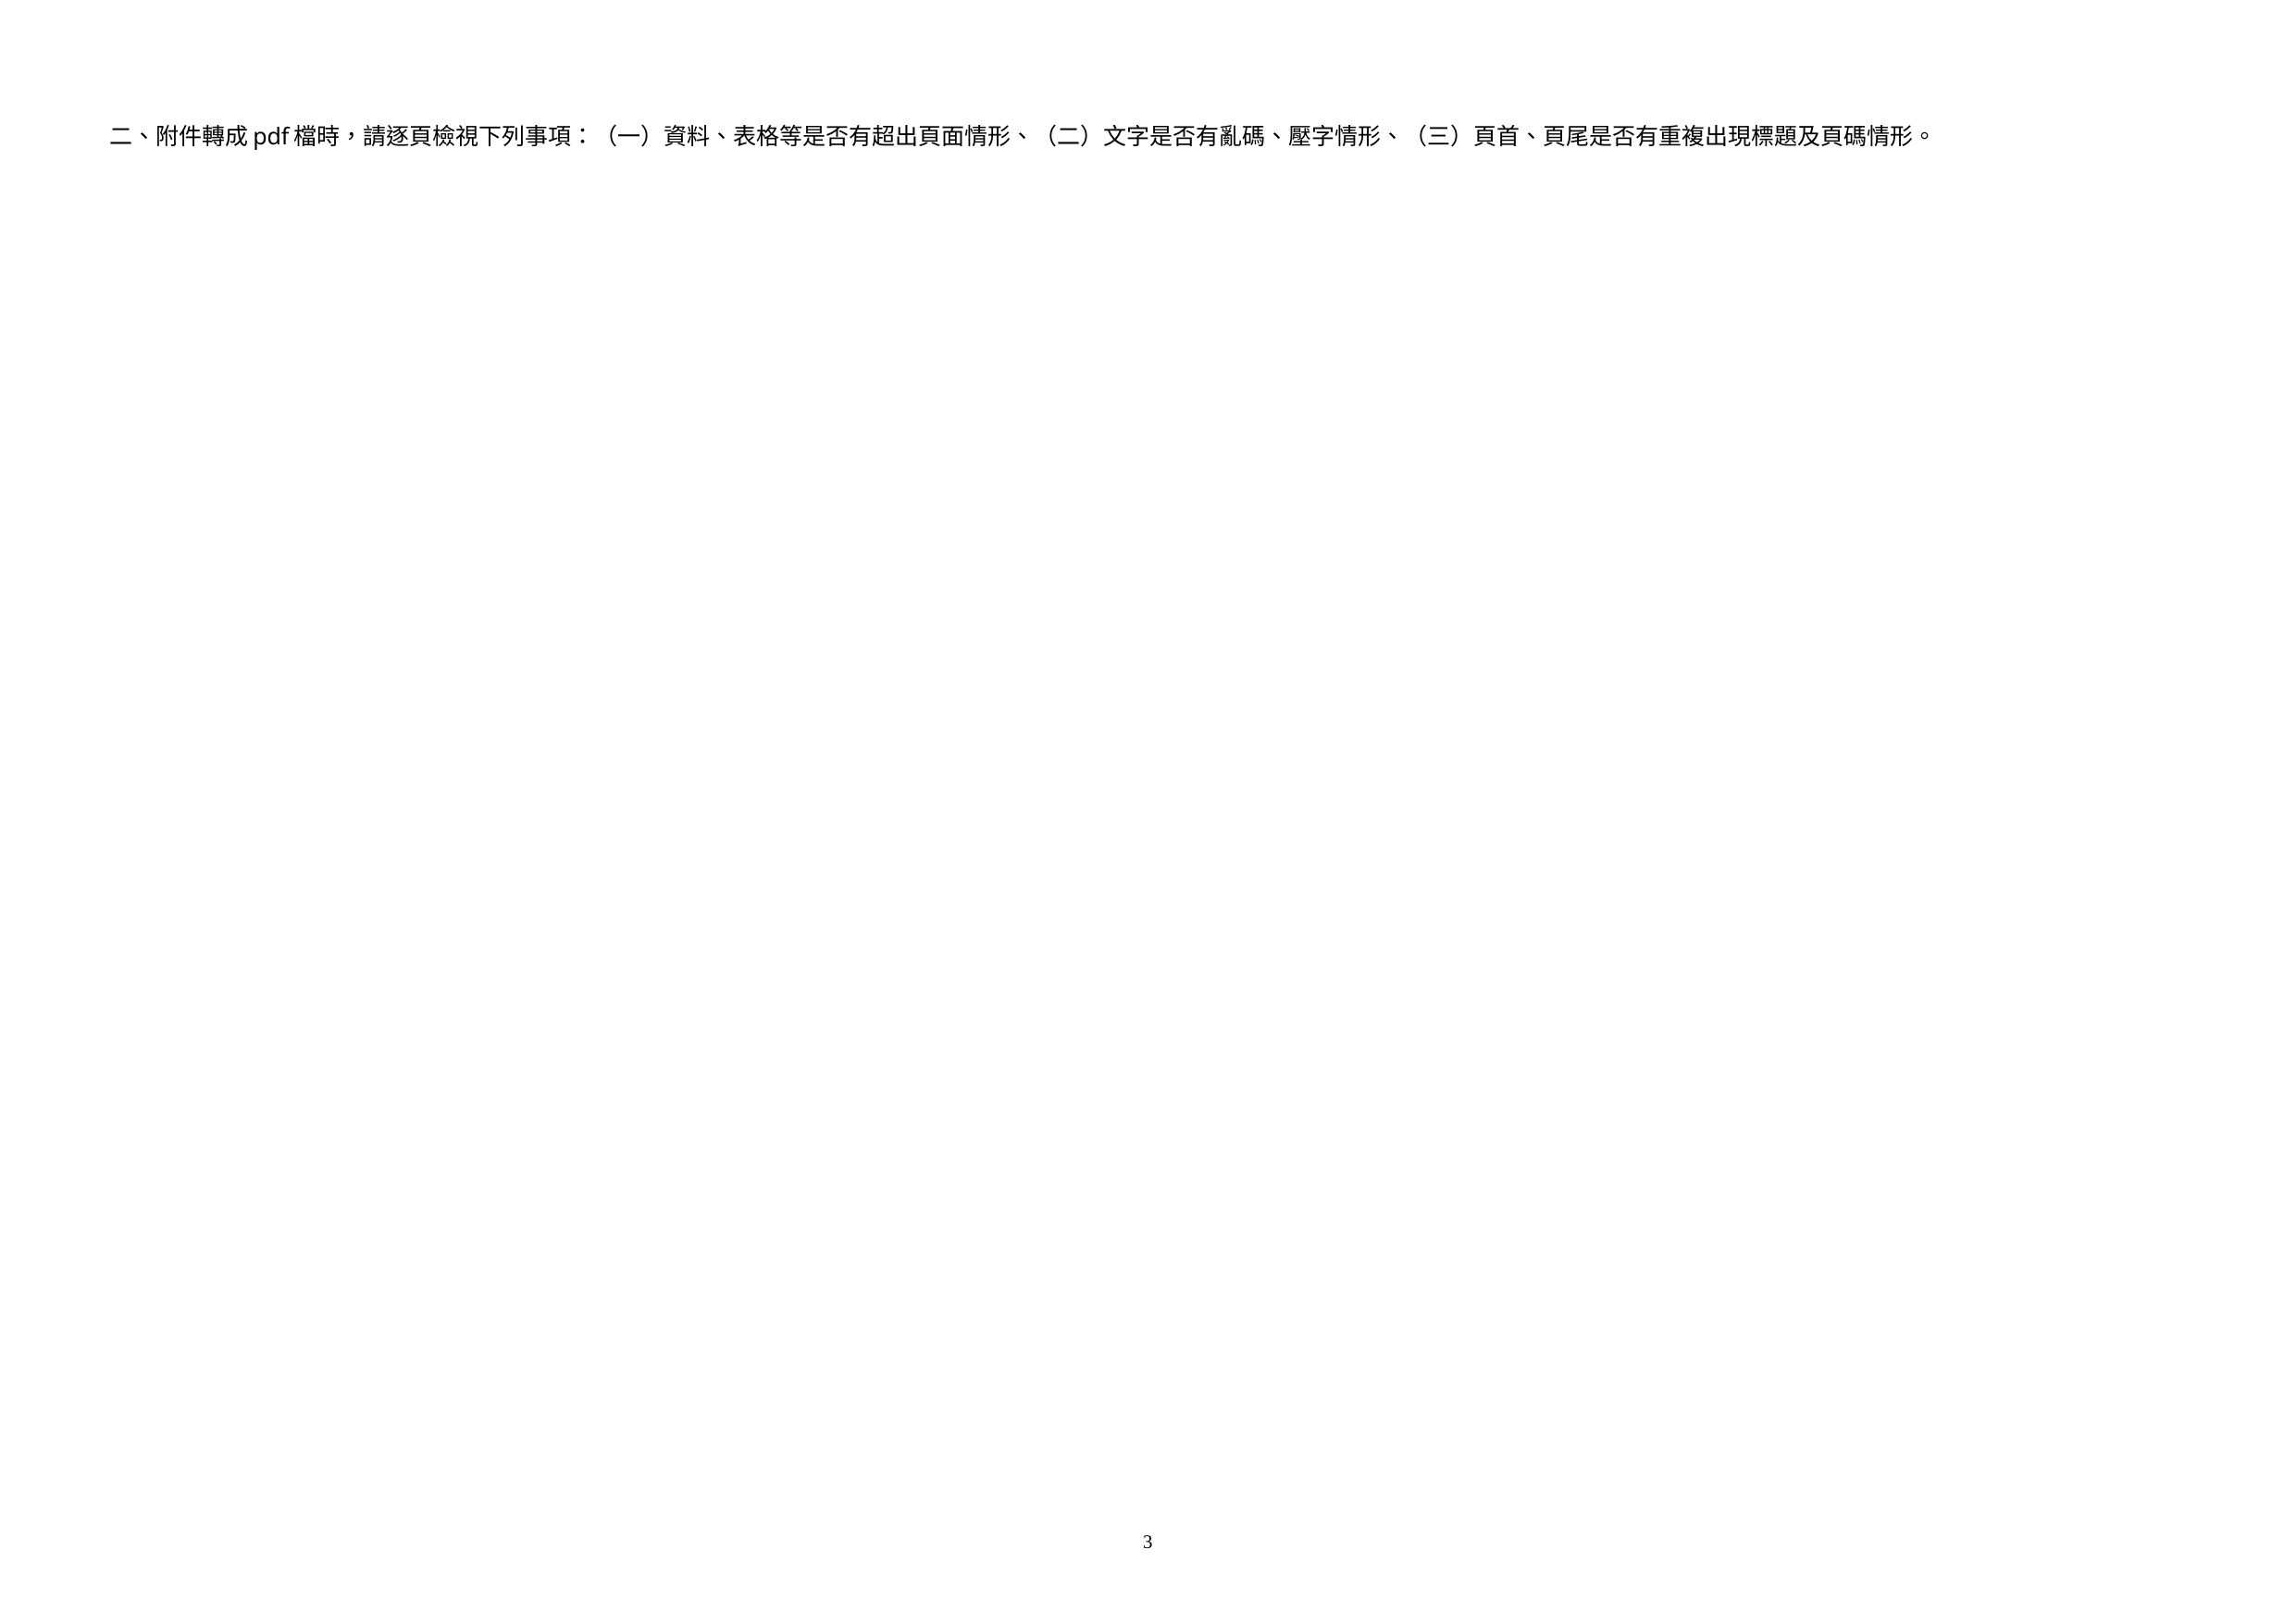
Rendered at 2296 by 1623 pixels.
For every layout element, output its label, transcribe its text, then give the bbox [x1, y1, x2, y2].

text 二、附件轉成pdf檔時，請逐頁檢視下列事項：（一）資料、表格等是否有超出頁面情形、（二）文字是否有亂碼、壓字情形、（三）頁首、頁尾是否有重複出現標題及頁碼情形。 [109, 118, 2186, 152]
